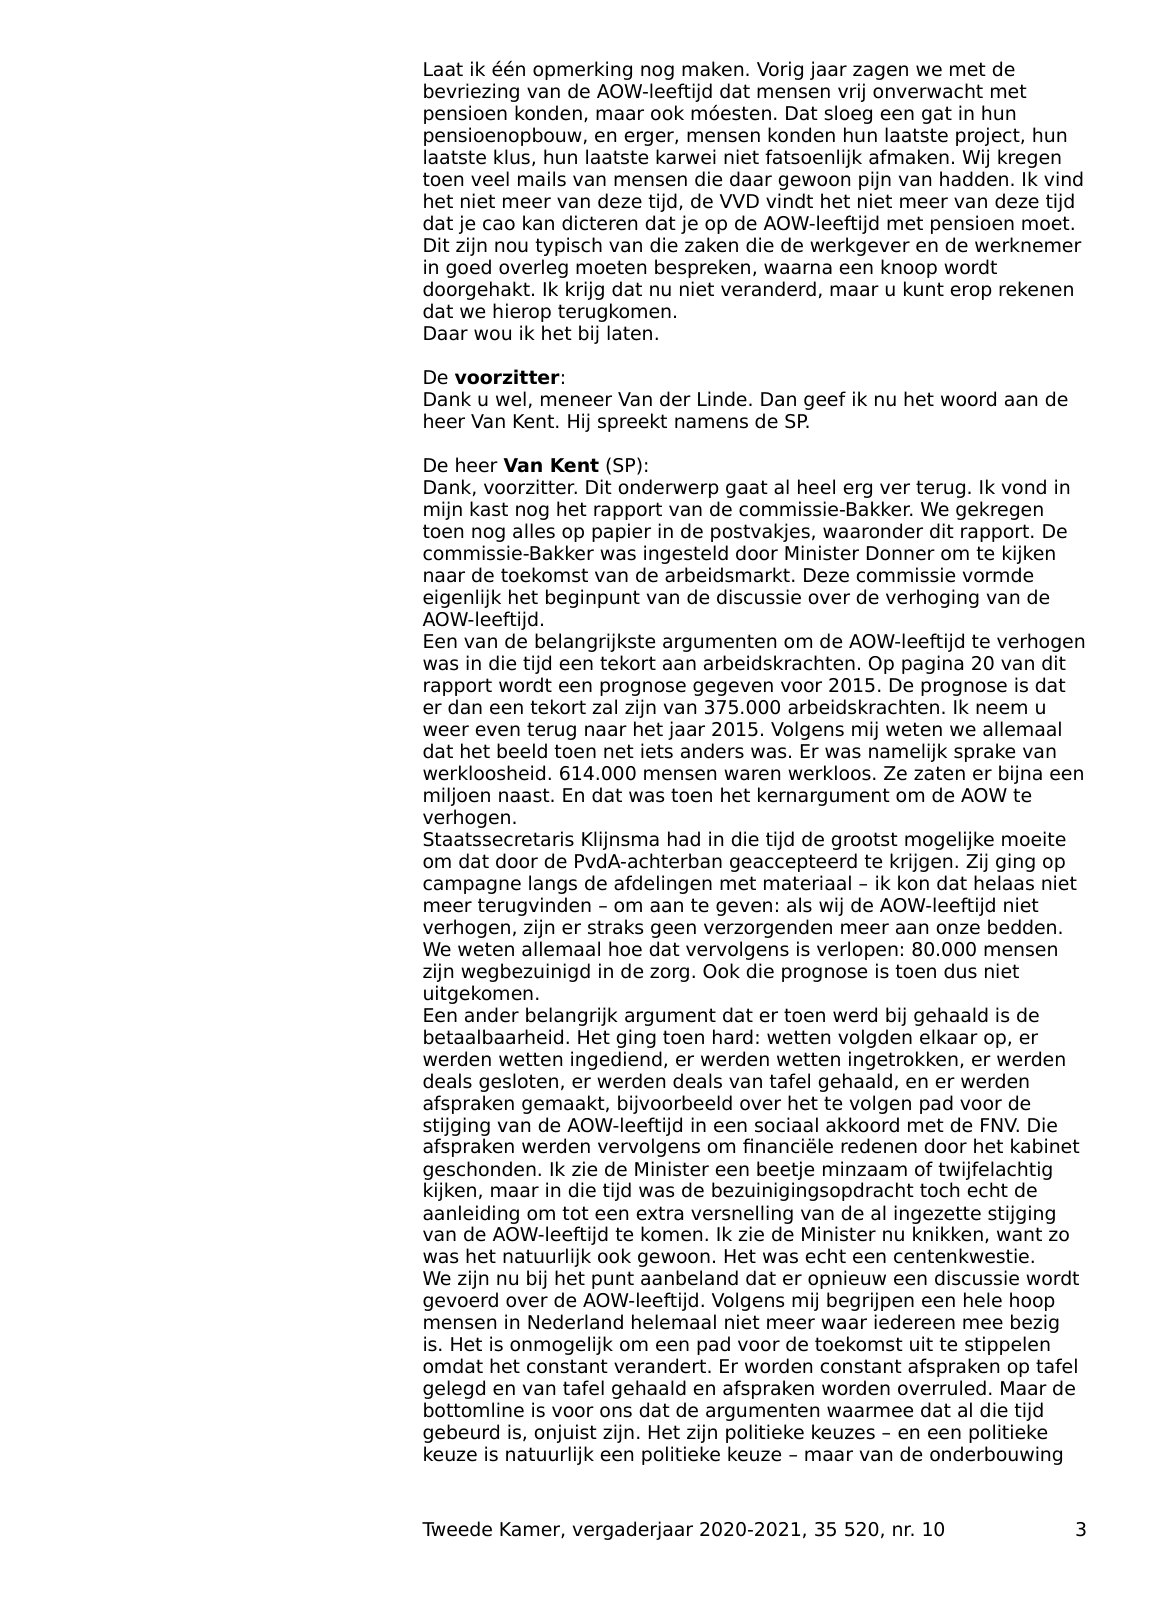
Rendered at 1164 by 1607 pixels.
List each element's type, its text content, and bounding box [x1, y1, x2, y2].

text De heer Van Kent (SP): [422, 455, 1087, 477]
text Laat ik één opmerking nog maken. Vorig jaar zagen we met de bevriezing van de AOW-leeftijd dat mensen vrij onverwacht met pensioen konden, maar ook móesten. Dat sloeg een gat in hun pensioenopbouw, en erger, mensen konden hun laatste project, hun laatste klus, hun laatste karwei niet fatsoenlijk afmaken. Wij kregen toen veel mails van mensen die daar gewoon pijn van hadden. Ik vind het niet meer van deze tijd, de VVD vindt het niet meer van deze tijd dat je cao kan dicteren dat je op de AOW-leeftijd met pensioen moet. Dit zijn nou typisch van die zaken die de werkgever en de werknemer in goed overleg moeten bespreken, waarna een knoop wordt doorgehakt. Ik krijg dat nu niet veranderd, maar u kunt erop rekenen dat we hierop terugkomen. [422, 59, 1087, 323]
text Dank u wel, meneer Van der Linde. Dan geef ik nu het woord aan de heer Van Kent. Hij spreekt namens de SP. [422, 389, 1087, 433]
text Daar wou ik het bij laten. [422, 323, 1087, 345]
text Een ander belangrijk argument dat er toen werd bij gehaald is de betaalbaarheid. Het ging toen hard: wetten volgden elkaar op, er werden wetten ingediend, er werden wetten ingetrokken, er werden deals gesloten, er werden deals van tafel gehaald, en er werden afspraken gemaakt, bijvoorbeeld over het te volgen pad voor de stijging van de AOW-leeftijd in een sociaal akkoord met de FNV. Die afspraken werden vervolgens om financiële redenen door het kabinet geschonden. Ik zie de Minister een beetje minzaam of twijfelachtig kijken, maar in die tijd was de bezuinigingsopdracht toch echt de aanleiding om tot een extra versnelling van de al ingezette stijging van de AOW-leeftijd te komen. Ik zie de Minister nu knikken, want zo was het natuurlijk ook gewoon. Het was echt een centenkwestie. [422, 1004, 1087, 1268]
text Staatssecretaris Klijnsma had in die tijd de grootst mogelijke moeite om dat door de PvdA-achterban geaccepteerd te krijgen. Zij ging op campagne langs de afdelingen met materiaal – ik kon dat helaas niet meer terugvinden – om aan te geven: als wij de AOW-leeftijd niet verhogen, zijn er straks geen verzorgenden meer aan onze bedden. We weten allemaal hoe dat vervolgens is verlopen: 80.000 mensen zijn wegbezuinigd in de zorg. Ook die prognose is toen dus niet uitgekomen. [422, 829, 1087, 1004]
text Dank, voorzitter. Dit onderwerp gaat al heel erg ver terug. Ik vond in mijn kast nog het rapport van de commissie-Bakker. We gekregen toen nog alles op papier in de postvakjes, waaronder dit rapport. De commissie-Bakker was ingesteld door Minister Donner om te kijken naar de toekomst van de arbeidsmarkt. Deze commissie vormde eigenlijk het beginpunt van de discussie over de verhoging van de AOW-leeftijd. [422, 477, 1087, 631]
text We zijn nu bij het punt aanbeland dat er opnieuw een discussie wordt gevoerd over de AOW-leeftijd. Volgens mij begrijpen een hele hoop mensen in Nederland helemaal niet meer waar iedereen mee bezig is. Het is onmogelijk om een pad voor de toekomst uit te stippelen omdat het constant verandert. Er worden constant afspraken op tafel gelegd en van tafel gehaald en afspraken worden overruled. Maar de bottomline is voor ons dat de argumenten waarmee dat al die tijd gebeurd is, onjuist zijn. Het zijn politieke keuzes – en een politieke keuze is natuurlijk een politieke keuze – maar van de onderbouwing [422, 1268, 1087, 1466]
text Een van de belangrijkste argumenten om de AOW-leeftijd te verhogen was in die tijd een tekort aan arbeidskrachten. Op pagina 20 van dit rapport wordt een prognose gegeven voor 2015. De prognose is dat er dan een tekort zal zijn van 375.000 arbeidskrachten. Ik neem u weer even terug naar het jaar 2015. Volgens mij weten we allemaal dat het beeld toen net iets anders was. Er was namelijk sprake van werkloosheid. 614.000 mensen waren werkloos. Ze zaten er bijna een miljoen naast. En dat was toen het kernargument om de AOW te verhogen. [422, 631, 1087, 829]
text De voorzitter: [422, 367, 1087, 389]
